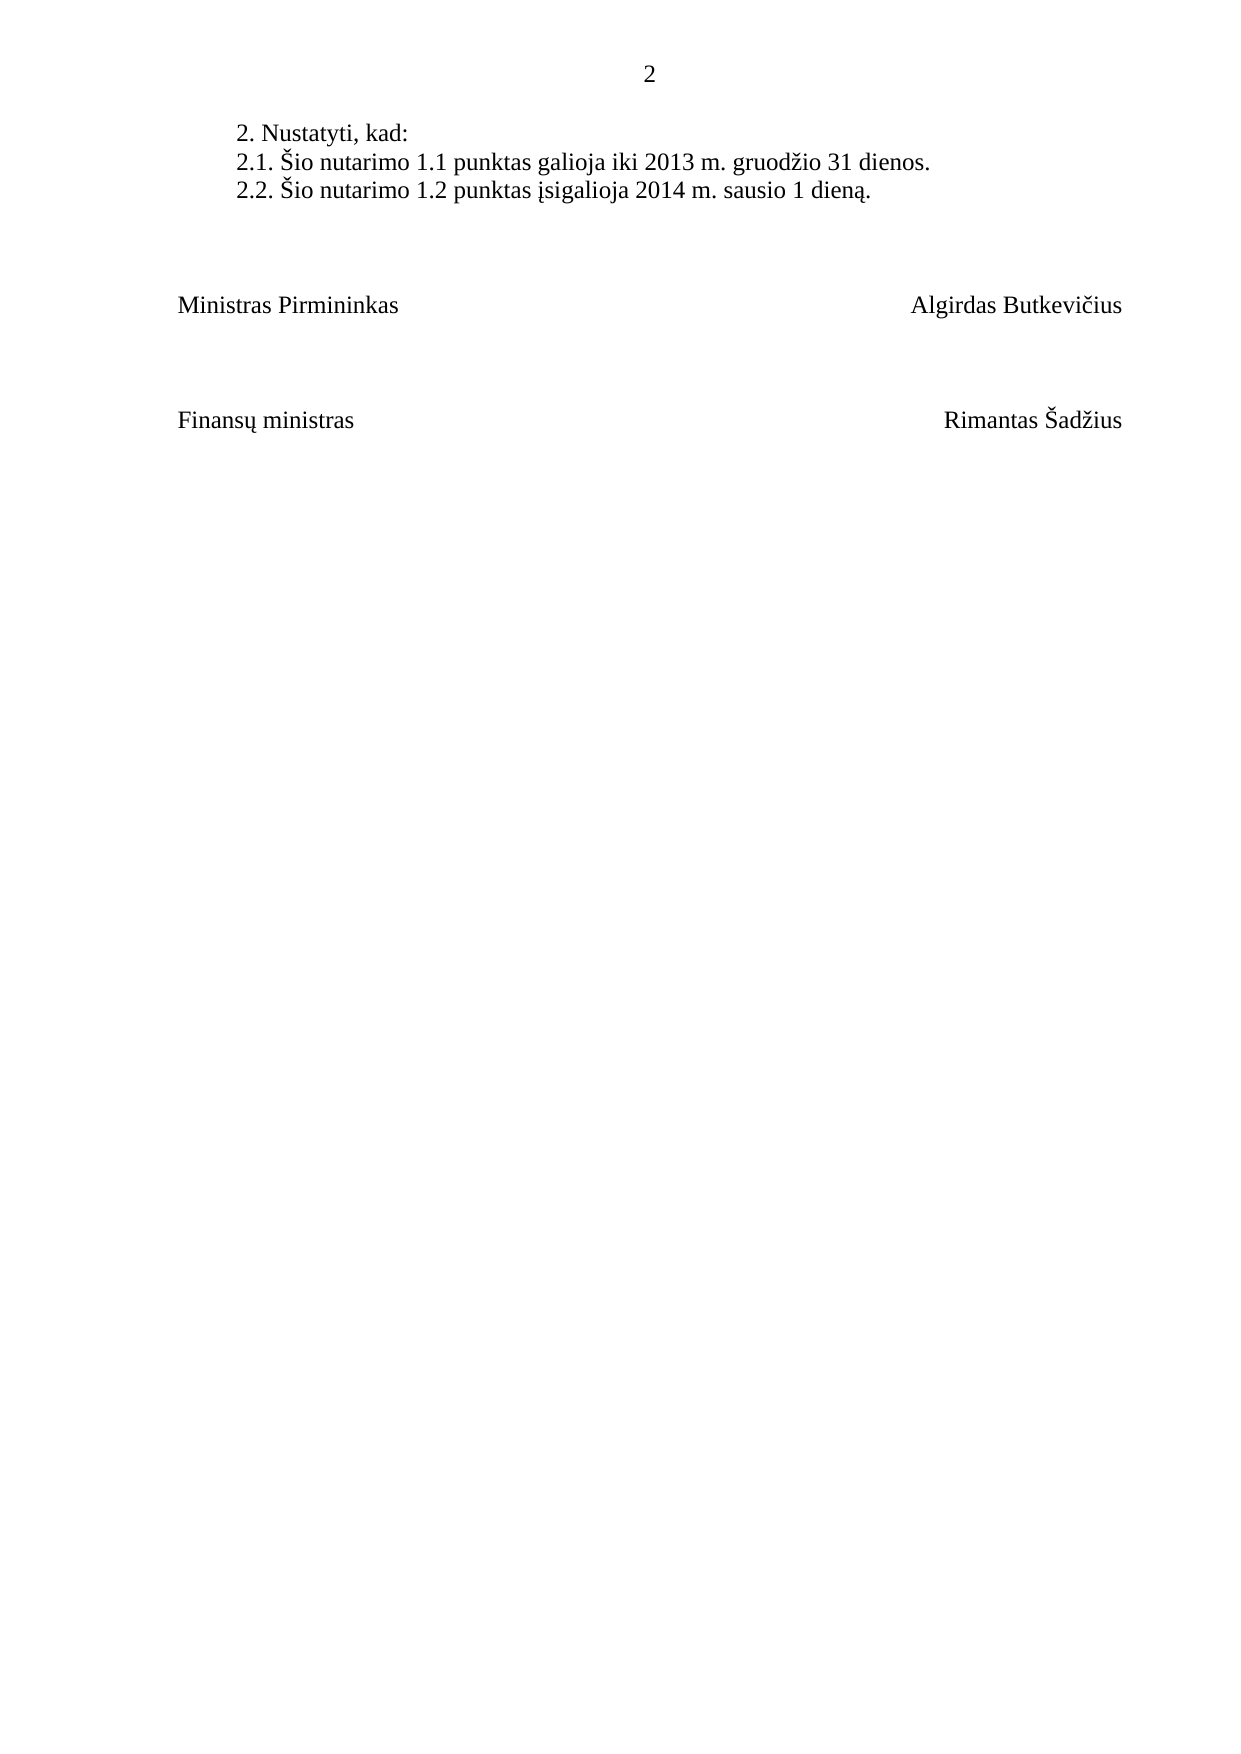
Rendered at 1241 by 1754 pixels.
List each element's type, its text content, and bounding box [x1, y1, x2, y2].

text 2.2. Šio nutarimo 1.2 punktas įsigalioja 2014 m. sausio 1 dieną. [177, 176, 1122, 204]
text Ministras Pirmininkas Algirdas Butkevičius [177, 291, 1122, 319]
text 2.1. Šio nutarimo 1.1 punktas galioja iki 2013 m. gruodžio 31 dienos. [177, 147, 1122, 176]
text 2. Nustatyti, kad: [177, 118, 1122, 147]
text Finansų ministras Rimantas Šadžius [177, 406, 1122, 434]
